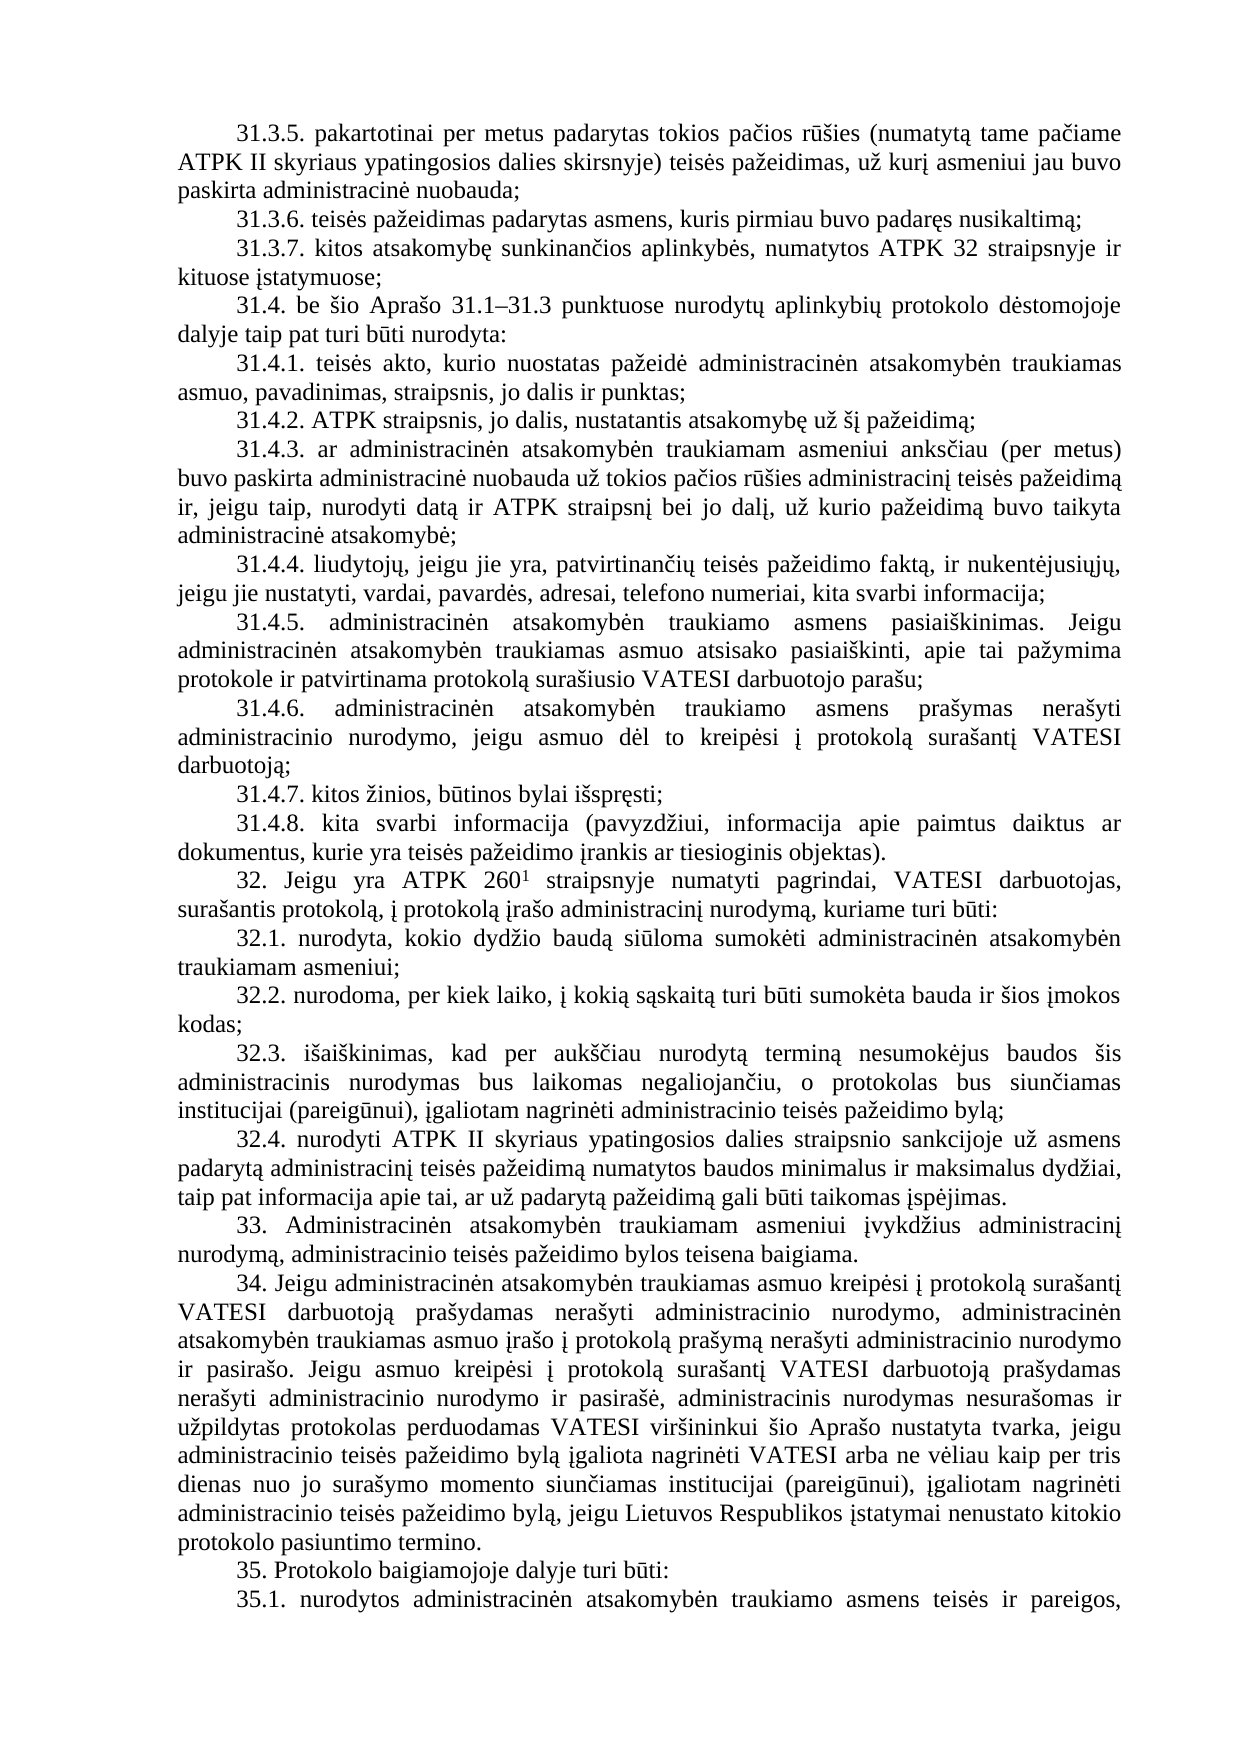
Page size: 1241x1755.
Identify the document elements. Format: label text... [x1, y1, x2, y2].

text 35.1. nurodytos administracinėn atsakomybėn traukiamo asmens teisės ir pareigos, [177, 1584, 1122, 1613]
text 34. Jeigu administracinėn atsakomybėn traukiamas asmuo kreipėsi į protokolą surašantį VATESI darbuotoją prašydamas nerašyti administracinio nurodymo, administracinėn atsakomybėn traukiamas asmuo įrašo į protokolą prašymą nerašyti administracinio nurodymo ir pasirašo. Jeigu asmuo kreipėsi į protokolą surašantį VATESI darbuotoją prašydamas nerašyti administracinio nurodymo ir pasirašė, administracinis nurodymas nesurašomas ir užpildytas protokolas perduodamas VATESI viršininkui šio Aprašo nustatyta tvarka, jeigu administracinio teisės pažeidimo bylą įgaliota nagrinėti VATESI arba ne vėliau kaip per tris dienas nuo jo surašymo momento siunčiamas institucijai (pareigūnui), įgaliotam nagrinėti administracinio teisės pažeidimo bylą, jeigu Lietuvos Respublikos įstatymai nenustato kitokio protokolo pasiuntimo termino. [177, 1268, 1122, 1556]
text 33. Administracinėn atsakomybėn traukiamam asmeniui įvykdžius administracinį nurodymą, administracinio teisės pažeidimo bylos teisena baigiama. [177, 1211, 1122, 1268]
text 31.3.5. pakartotinai per metus padarytas tokios pačios rūšies (numatytą tame pačiame ATPK II skyriaus ypatingosios dalies skirsnyje) teisės pažeidimas, už kurį asmeniui jau buvo paskirta administracinė nuobauda; [177, 118, 1122, 204]
text 32. Jeigu yra ATPK 2601 straipsnyje numatyti pagrindai, VATESI darbuotojas, surašantis protokolą, į protokolą įrašo administracinį nurodymą, kuriame turi būti: [177, 866, 1122, 923]
text 31.4.1. teisės akto, kurio nuostatas pažeidė administracinėn atsakomybėn traukiamas asmuo, pavadinimas, straipsnis, jo dalis ir punktas; [177, 348, 1122, 406]
text 31.4.5. administracinėn atsakomybėn traukiamo asmens pasiaiškinimas. Jeigu administracinėn atsakomybėn traukiamas asmuo atsisako pasiaiškinti, apie tai pažymima protokole ir patvirtinama protokolą surašiusio VATESI darbuotojo parašu; [177, 607, 1122, 693]
text 32.3. išaiškinimas, kad per aukščiau nurodytą terminą nesumokėjus baudos šis administracinis nurodymas bus laikomas negaliojančiu, o protokolas bus siunčiamas institucijai (pareigūnui), įgaliotam nagrinėti administracinio teisės pažeidimo bylą; [177, 1038, 1122, 1124]
text 31.3.7. kitos atsakomybę sunkinančios aplinkybės, numatytos ATPK 32 straipsnyje ir kituose įstatymuose; [177, 233, 1122, 291]
text 31.4. be šio Aprašo 31.1–31.3 punktuose nurodytų aplinkybių protokolo dėstomojoje dalyje taip pat turi būti nurodyta: [177, 291, 1122, 348]
text 31.3.6. teisės pažeidimas padarytas asmens, kuris pirmiau buvo padaręs nusikaltimą; [177, 204, 1122, 233]
text 32.1. nurodyta, kokio dydžio baudą siūloma sumokėti administracinėn atsakomybėn traukiamam asmeniui; [177, 923, 1122, 981]
text 32.2. nurodoma, per kiek laiko, į kokią sąskaitą turi būti sumokėta bauda ir šios įmokos kodas; [177, 981, 1122, 1038]
text 31.4.6. administracinėn atsakomybėn traukiamo asmens prašymas nerašyti administracinio nurodymo, jeigu asmuo dėl to kreipėsi į protokolą surašantį VATESI darbuotoją; [177, 693, 1122, 779]
text 31.4.2. ATPK straipsnis, jo dalis, nustatantis atsakomybę už šį pažeidimą; [177, 406, 1122, 434]
text 31.4.3. ar administracinėn atsakomybėn traukiamam asmeniui anksčiau (per metus) buvo paskirta administracinė nuobauda už tokios pačios rūšies administracinį teisės pažeidimą ir, jeigu taip, nurodyti datą ir ATPK straipsnį bei jo dalį, už kurio pažeidimą buvo taikyta administracinė atsakomybė; [177, 434, 1122, 549]
text 35. Protokolo baigiamojoje dalyje turi būti: [177, 1556, 1122, 1584]
text 31.4.8. kita svarbi informacija (pavyzdžiui, informacija apie paimtus daiktus ar dokumentus, kurie yra teisės pažeidimo įrankis ar tiesioginis objektas). [177, 808, 1122, 866]
text 31.4.7. kitos žinios, būtinos bylai išspręsti; [177, 779, 1122, 808]
text 32.4. nurodyti ATPK II skyriaus ypatingosios dalies straipsnio sankcijoje už asmens padarytą administracinį teisės pažeidimą numatytos baudos minimalus ir maksimalus dydžiai, taip pat informacija apie tai, ar už padarytą pažeidimą gali būti taikomas įspėjimas. [177, 1124, 1122, 1211]
text 31.4.4. liudytojų, jeigu jie yra, patvirtinančių teisės pažeidimo faktą, ir nukentėjusiųjų, jeigu jie nustatyti, vardai, pavardės, adresai, telefono numeriai, kita svarbi informacija; [177, 549, 1122, 607]
